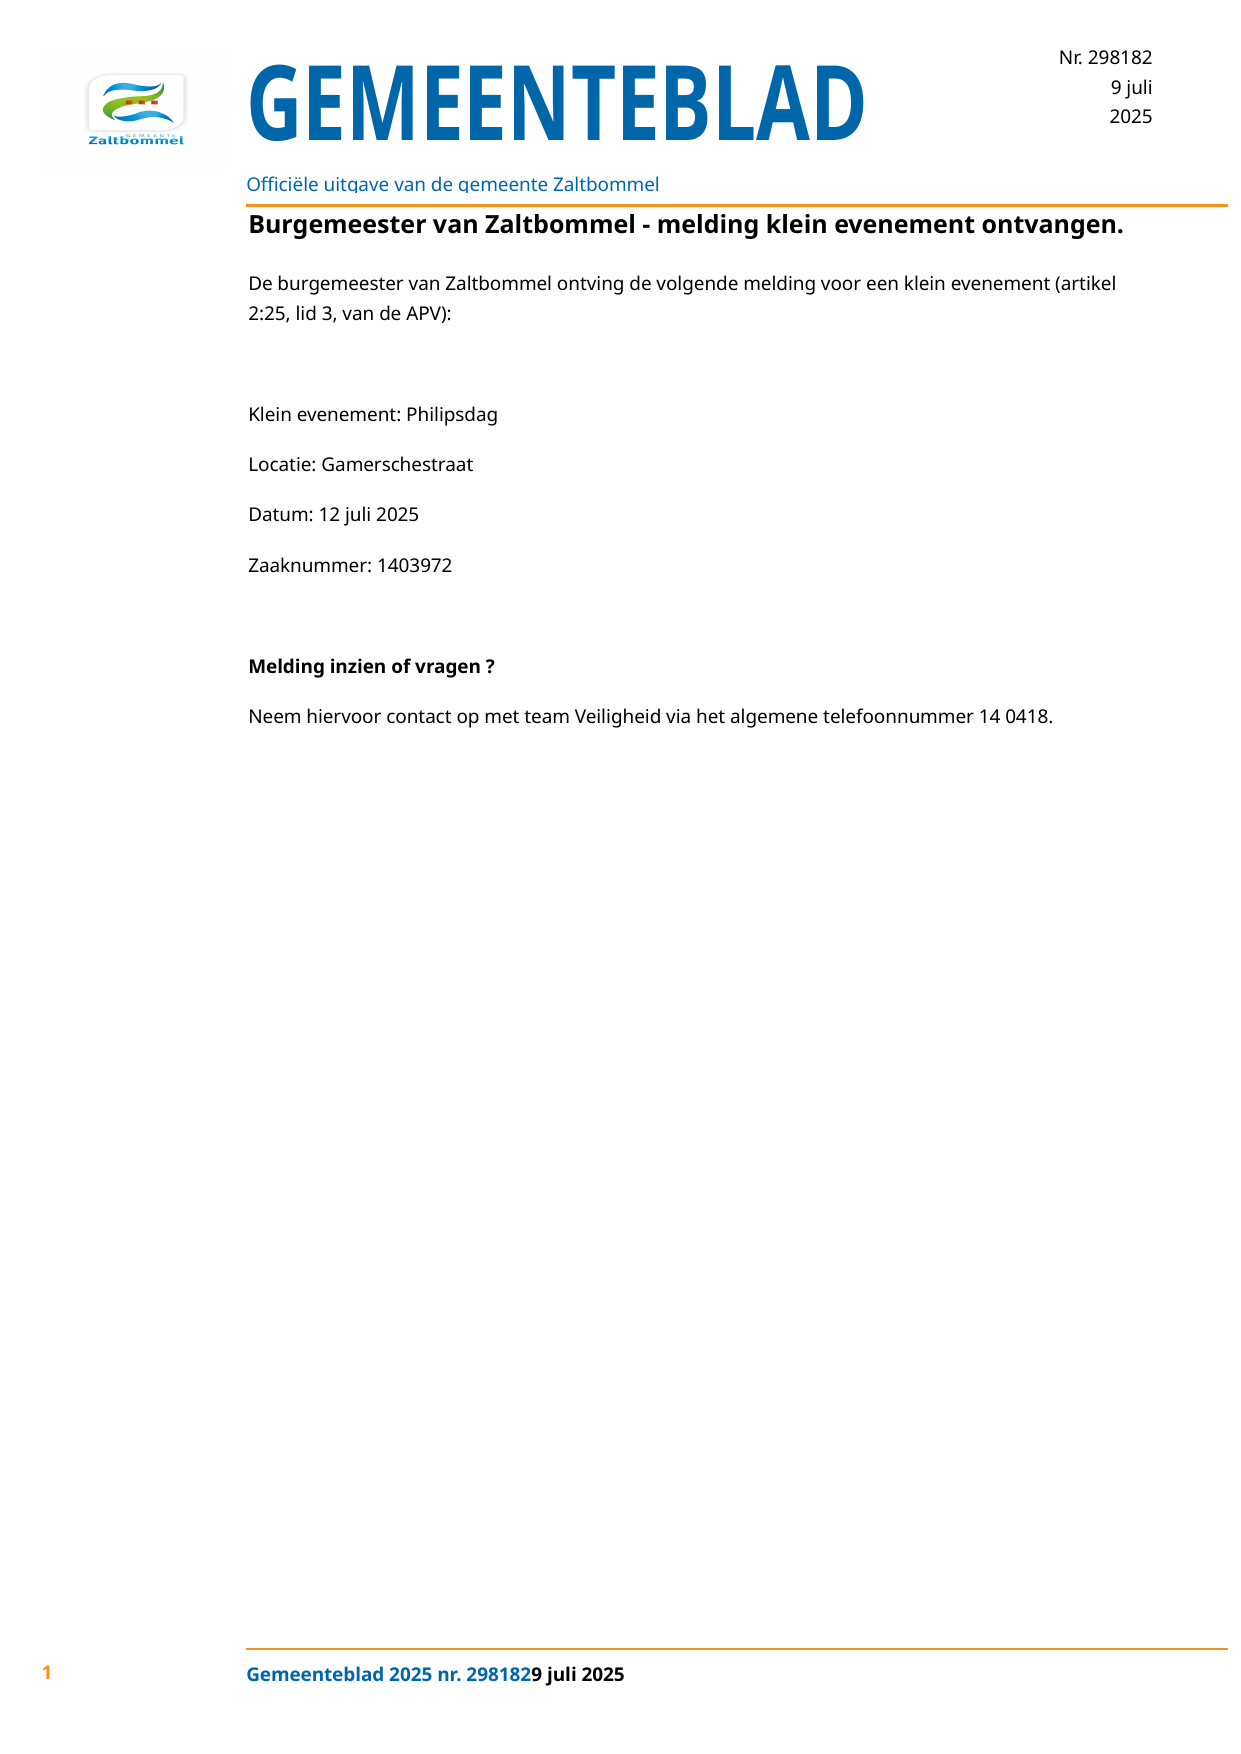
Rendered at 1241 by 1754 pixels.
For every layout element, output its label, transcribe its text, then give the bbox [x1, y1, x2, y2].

text Datum: 12 juli 2025 [248, 502, 1152, 527]
text Neem hiervoor contact op met team Veiligheid via het algemene telefoonnummer 14 0418. [248, 703, 1152, 729]
text De burgemeester van Zaltbommel ontving de volgende melding voor een klein evenement (artikel 2:25, lid 3, van de APV): [248, 270, 1152, 326]
text Zaaknummer: 1403972 [248, 552, 1152, 578]
text Klein evenement: Philipsdag [248, 401, 1152, 426]
text Burgemeester van Zaltbommel - melding klein evenement ontvangen. [248, 207, 1152, 241]
text Melding inzien of vragen ? [248, 653, 1152, 678]
text Locatie: Gamerschestraat [248, 451, 1152, 477]
picture [41, 47, 231, 172]
